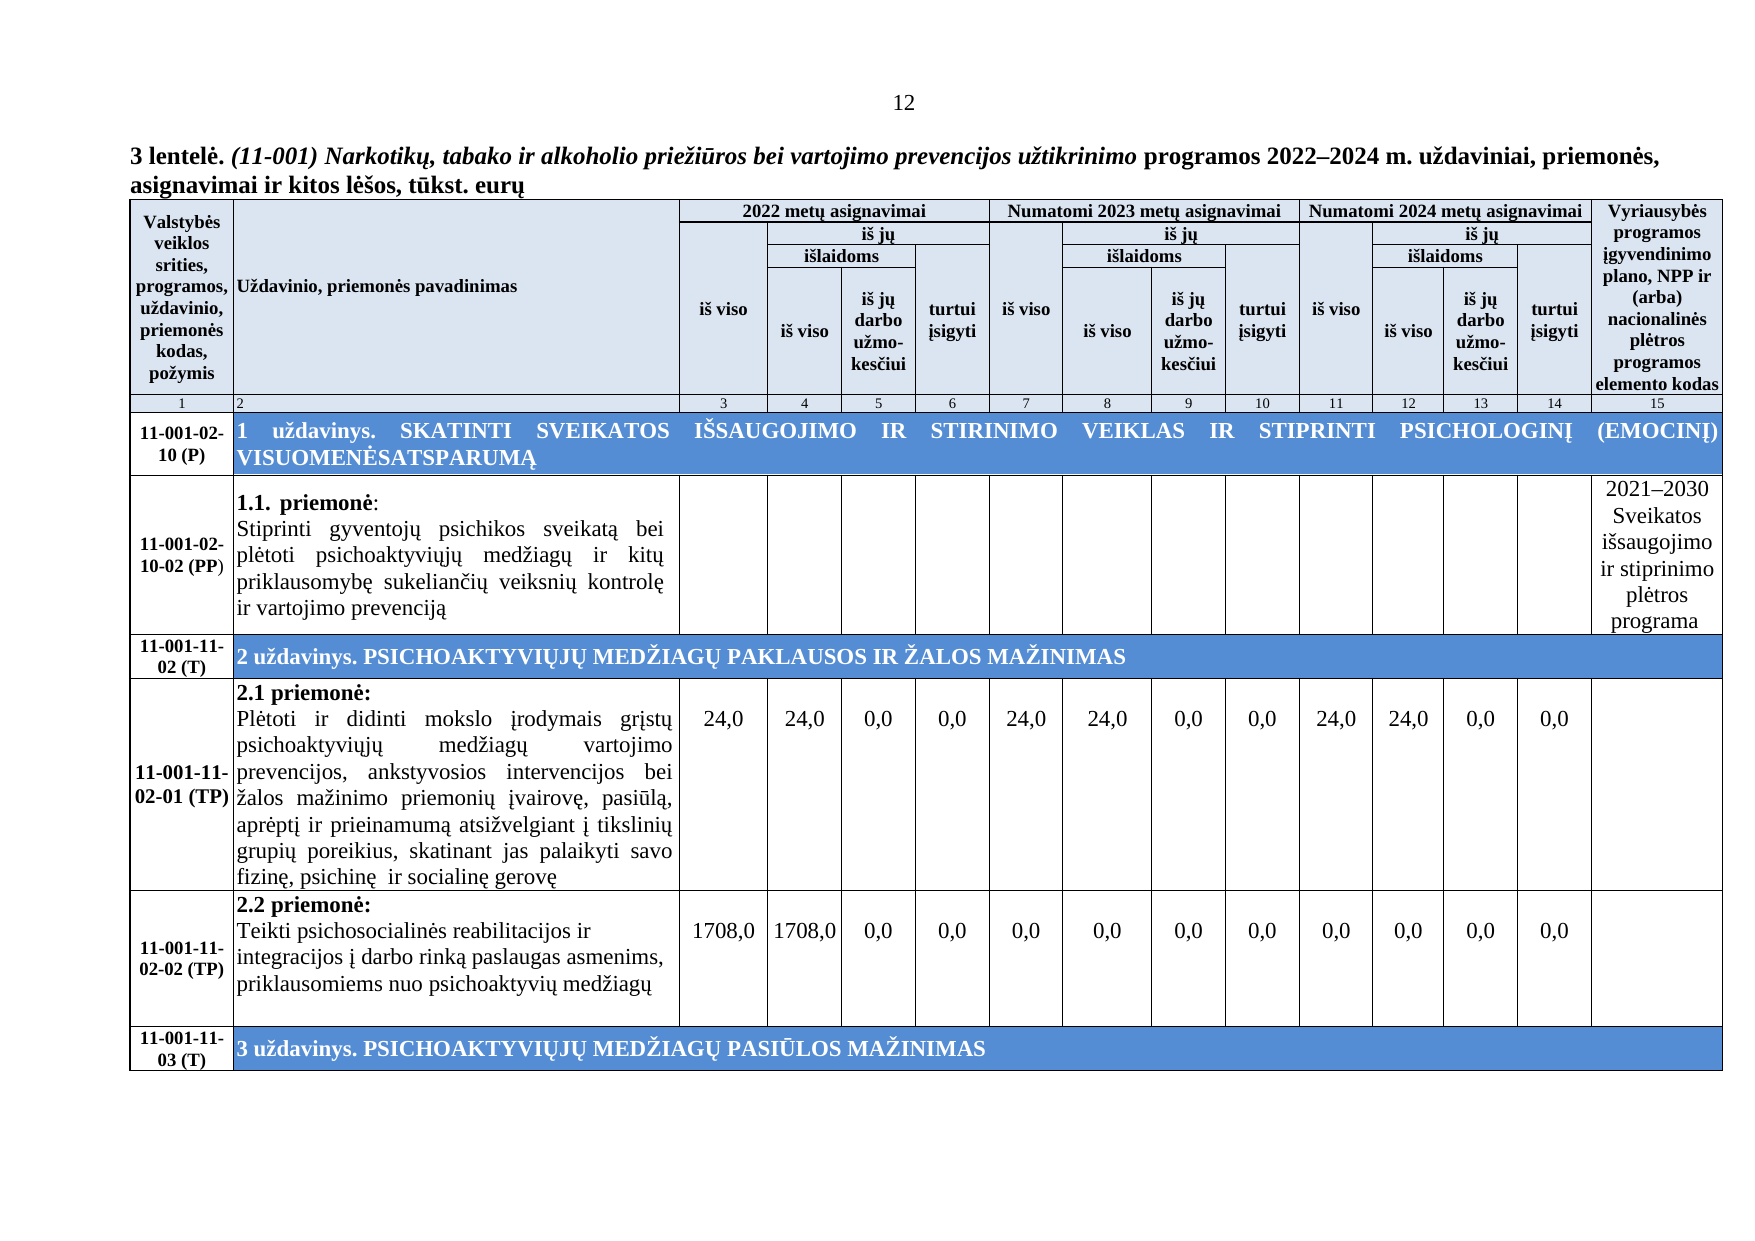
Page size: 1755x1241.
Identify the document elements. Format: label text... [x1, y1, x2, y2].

table_cell 0,0 [1518, 679, 1591, 890]
table_cell [1300, 476, 1372, 634]
table_cell 12 [1373, 395, 1443, 412]
table_cell 24,0 [1300, 679, 1372, 890]
table_cell turtui įsigyti [916, 245, 989, 394]
table_header Valstybės veiklos srities, programos, uždavinio, priemonės kodas, požymis [131, 200, 233, 394]
table_cell iš jų [1373, 223, 1591, 244]
table_cell [842, 476, 915, 634]
table_cell iš viso [1063, 268, 1151, 394]
table_cell 1 uždavinys. SKATINTI SVEIKATOS IŠSAUGOJIMO IR STIRINIMO VEIKLAS IR STIPRINTI PSICHOLOGINĮ (EMOCINĮ) VISUOMENĖSATSPARUMĄ [234, 413, 1722, 474]
table_cell [680, 476, 767, 634]
table_cell 2 uždavinys. PSICHOAKTYVIŲJŲ MEDŽIAGŲ PAKLAUSOS IR ŽALOS MAŽINIMAS [234, 635, 1722, 678]
table_cell 11 [1300, 395, 1372, 412]
table_cell iš jų [768, 223, 989, 244]
table_cell 6 [916, 395, 989, 412]
table_cell [1063, 476, 1151, 634]
table_cell 1708,0 [768, 891, 841, 1026]
text 3 lentelė. (11-001) Narkotikų, tabako ir alkoholio priežiūros bei vartojimo prevencijos užtikrinimo programos 2022–2024 m. uždaviniai, priemonės, asignavimai ir kitos lėšos, tūkst. eurų [130, 141, 1677, 199]
table_cell [1592, 891, 1722, 1026]
table_cell 0,0 [1444, 891, 1517, 1026]
table_cell 24,0 [768, 679, 841, 890]
table_cell 2.2 priemonė: Teikti psichosocialinės reabilitacijos ir integracijos į darbo rinką paslaugas asmenims, priklausomiems nuo psichoaktyvių medžiagų [234, 891, 679, 1026]
table_cell 11-001-11-02-01 (TP) [131, 679, 233, 890]
table_cell [990, 476, 1062, 634]
table_cell iš viso [1300, 223, 1372, 394]
table_cell [768, 476, 841, 634]
table_cell 7 [990, 395, 1062, 412]
table_cell 4 [768, 395, 841, 412]
table_header Numatomi 2023 metų asignavimai [990, 200, 1299, 221]
table_cell 0,0 [1373, 891, 1443, 1026]
table_cell 24,0 [1063, 679, 1151, 890]
table_cell 11-001-11-02-02 (TP) [131, 891, 233, 1026]
table_cell iš jų darbo užmo-kesčiui [842, 268, 915, 394]
table_cell 0,0 [1152, 891, 1225, 1026]
table_cell 15 [1592, 395, 1722, 412]
table_cell 3 [680, 395, 767, 412]
table_cell 5 [842, 395, 915, 412]
table_cell [916, 476, 989, 634]
table_cell išlaidoms [1373, 245, 1517, 267]
table_cell iš viso [1373, 268, 1443, 394]
table_cell iš viso [768, 268, 841, 394]
table_cell 9 [1152, 395, 1225, 412]
table_cell [1152, 476, 1225, 634]
table_cell 0,0 [1063, 891, 1151, 1026]
table_cell 11-001-11-02 (T) [131, 635, 233, 678]
table_cell [1592, 679, 1722, 890]
table_cell 24,0 [990, 679, 1062, 890]
table_cell 0,0 [842, 891, 915, 1026]
table_cell iš viso [990, 223, 1062, 394]
table_cell [1444, 476, 1517, 634]
table_cell 0,0 [916, 891, 989, 1026]
table_cell 24,0 [1373, 679, 1443, 890]
table_cell iš jų [1063, 223, 1299, 244]
table_cell iš jų darbo užmo-kesčiui [1152, 268, 1225, 394]
table_cell 11-001-02-10-02 (PP) [131, 476, 233, 634]
table_cell 2021–2030 Sveikatos išsaugojimo ir stiprinimo plėtros programa [1592, 476, 1722, 634]
table_cell 14 [1518, 395, 1591, 412]
table_cell turtui įsigyti [1518, 245, 1591, 394]
table_cell 2 [234, 395, 679, 412]
table_cell 0,0 [1226, 679, 1299, 890]
table_cell iš viso [680, 223, 767, 394]
table_cell 11-001-02-10 (P) [131, 413, 233, 474]
table_header 2022 metų asignavimai [680, 200, 989, 221]
table_cell iš jų darbo užmo-kesčiui [1444, 268, 1517, 394]
table_cell 0,0 [1518, 891, 1591, 1026]
table_cell 2.1 priemonė: Plėtoti ir didinti mokslo įrodymais grįstų psichoaktyviųjų medžiagų vartojimo prevencijos, ankstyvosios intervencijos bei žalos mažinimo priemonių įvairovę, pasiūlą, aprėptį ir prieinamumą atsižvelgiant į tikslinių grupių poreikius, skatinant jas palaikyti savo fizinę, psichinę ir socialinę gerovę [234, 679, 679, 890]
table_cell 1 [131, 395, 233, 412]
table_cell 0,0 [1300, 891, 1372, 1026]
table_cell 0,0 [916, 679, 989, 890]
table_header Numatomi 2024 metų asignavimai [1300, 200, 1591, 221]
table_cell 3 uždavinys. PSICHOAKTYVIŲJŲ MEDŽIAGŲ PASIŪLOS MAŽINIMAS [234, 1027, 1722, 1070]
table_cell 1.1. priemonė: Stiprinti gyventojų psichikos sveikatą bei plėtoti psichoaktyviųjų medžiagų ir kitų priklausomybę sukeliančių veiksnių kontrolę ir vartojimo prevenciją [234, 476, 679, 634]
table_cell 0,0 [1226, 891, 1299, 1026]
table_cell [1226, 476, 1299, 634]
table_cell išlaidoms [768, 245, 915, 267]
table_cell išlaidoms [1063, 245, 1225, 267]
table_cell 0,0 [1152, 679, 1225, 890]
table_header Vyriausybės programos įgyvendinimo plano, NPP ir (arba) nacionalinės plėtros programos elemento kodas [1592, 200, 1722, 394]
table_cell 13 [1444, 395, 1517, 412]
table_cell [1518, 476, 1591, 634]
table_cell [1373, 476, 1443, 634]
table_cell 0,0 [842, 679, 915, 890]
table_cell turtui įsigyti [1226, 245, 1299, 394]
table_cell 0,0 [990, 891, 1062, 1026]
table_cell 10 [1226, 395, 1299, 412]
table_cell 1708,0 [680, 891, 767, 1026]
table_cell 8 [1063, 395, 1151, 412]
table_header Uždavinio, priemonės pavadinimas [234, 200, 679, 394]
table_cell 11-001-11-03 (T) [131, 1027, 233, 1070]
table_cell 24,0 [680, 679, 767, 890]
table_cell 0,0 [1444, 679, 1517, 890]
